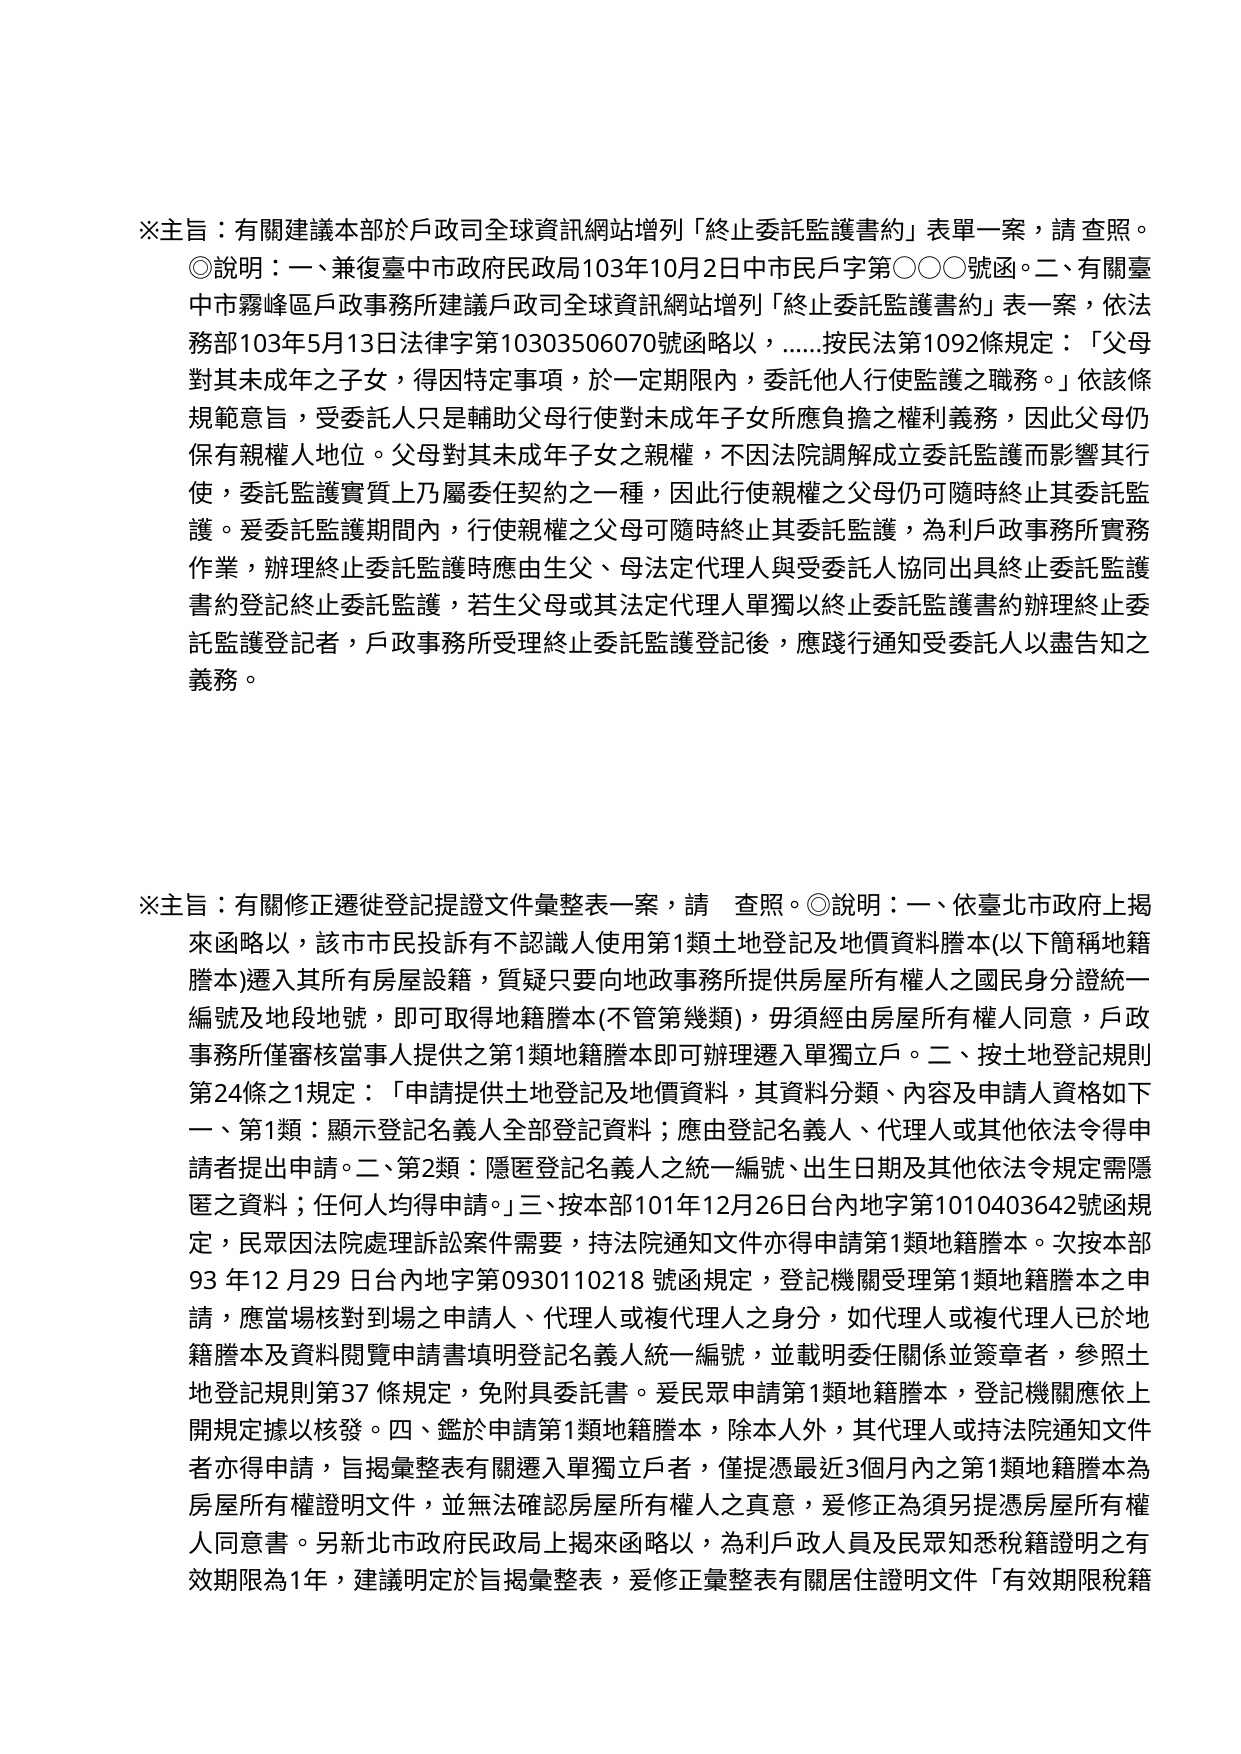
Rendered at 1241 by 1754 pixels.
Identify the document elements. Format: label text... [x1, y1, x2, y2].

text ※主旨：有關修正遷徙登記提證文件彙整表一案，請 查照。◎說明：一、依臺北市政府上揭來函略以，該市市民投訴有不認識人使用第1類土地登記及地價資料謄本(以下簡稱地籍謄本)遷入其所有房屋設籍，質疑只要向地政事務所提供房屋所有權人之國民身分證統一編號及地段地號，即可取得地籍謄本(不管第幾類)，毋須經由房屋所有權人同意，戶政事務所僅審核當事人提供之第1類地籍謄本即可辦理遷入單獨立戶。二、按土地登記規則第24條之1規定：「申請提供土地登記及地價資料，其資料分類、內容及申請人資格如下：一、第1類：顯示登記名義人全部登記資料；應由登記名義人、代理人或其他依法令得申請者提出申請。二、第2類：隱匿登記名義人之統一編號、出生日期及其他依法令規定需隱匿之資料；任何人均得申請。」三、按本部101年12月26日台內地字第1010403642號函規定，民眾因法院處理訴訟案件需要，持法院通知文件亦得申請第1類地籍謄本。次按本部93 年12 月29 日台內地字第0930110218 號函規定，登記機關受理第1類地籍謄本之申請，應當場核對到場之申請人、代理人或複代理人之身分，如代理人或複代理人已於地籍謄本及資料閱覽申請書填明登記名義人統一編號，並載明委任關係並簽章者，參照土地登記規則第37 條規定，免附具委託書。爰民眾申請第1類地籍謄本，登記機關應依上開規定據以核發。四、鑑於申請第1類地籍謄本，除本人外，其代理人或持法院通知文件者亦得申請，旨揭彙整表有關遷入單獨立戶者，僅提憑最近3個月內之第1類地籍謄本為房屋所有權證明文件，並無法確認房屋所有權人之真意，爰修正為須另提憑房屋所有權人同意書。另新北市政府民政局上揭來函略以，為利戶政人員及民眾知悉稅籍證明之有效期限為1年，建議明定於旨揭彙整表，爰修正彙整表有關居住證明文件「有效期限稅籍證明」為「最近1年內之房屋稅籍證明」，以資明確。五、按有關提憑網際網路上申領之地籍謄本作為房屋所有權佐證資料者，如另有租賃契約書，可予受理，若有疑義，戶政事務所應本於職權查證審認。六、逕遷至戶政事務所者，經戶政事務所查明其現住地，催告後仍怠於申請，應依戶籍法第48條第4項規定將其戶籍逕行遷至現住地。考量事涉當事人權利義務及房屋所有權人(或屋主)權益，應於遷入(或住址變更)登記後，通知當事人換發戶口名簿與國民身分證，並通知房屋所有權人，如房屋所有權人非現住人口或有數人時，請依行政程序法第1章第11節送達規定辦理，如涉私權爭議，應循司法途逕解決。七、依戶籍法施行細則第13條等規定，單獨立戶登記仍應由申請人提具單獨立戶證明文件，惟申請人至遷入地戶政事務所申辦時未提具單獨立戶證明文件，如申請人為本人時，可請其簽署同意書，由戶政事務所透過「地政資訊網際網路服務查詢系統」查證其確為房屋所有權人，並列印土地建物查詢資料(第1類建物謄本)，併同遷徙登記申請書存檔。惟申請人為本人之配偶、直系血親、直系姻親，欲遷入本人所有之房屋，仍應依規定提憑單獨立戶文件，如個案提憑困難，僅提憑房屋所有權人同意書者，應由戶政事務所查證房屋所有權人同意書是否屬實，且同意申請人遷入該房屋地址，並依循前揭查證程序辦理。八、本部93年7月15日台內戶字第0930067296號函、103年1月2日台內戶字第10203829931號函及103年9月19日台內戶字第1030602744號函停止適用。 [139, 885, 1152, 1597]
text ※主旨：有關建議本部於戶政司全球資訊網站增列「終止委託監護書約」表單一案，請 查照。◎說明：一、兼復臺中市政府民政局103年10月2日中市民戶字第○○○號函。二、有關臺中市霧峰區戶政事務所建議戶政司全球資訊網站增列「終止委託監護書約」表一案，依法務部103年5月13日法律字第10303506070號函略以，......按民法第1092條規定：「父母對其未成年之子女，得因特定事項，於一定期限內，委託他人行使監護之職務。」依該條規範意旨，受委託人只是輔助父母行使對未成年子女所應負擔之權利義務，因此父母仍保有親權人地位。父母對其未成年子女之親權，不因法院調解成立委託監護而影響其行使，委託監護實質上乃屬委任契約之一種，因此行使親權之父母仍可隨時終止其委託監護。爰委託監護期間內，行使親權之父母可隨時終止其委託監護，為利戶政事務所實務作業，辦理終止委託監護時應由生父、母法定代理人與受委託人協同出具終止委託監護書約登記終止委託監護，若生父母或其法定代理人單獨以終止委託監護書約辦理終止委託監護登記者，戶政事務所受理終止委託監護登記後，應踐行通知受委託人以盡告知之義務。 [139, 210, 1152, 697]
